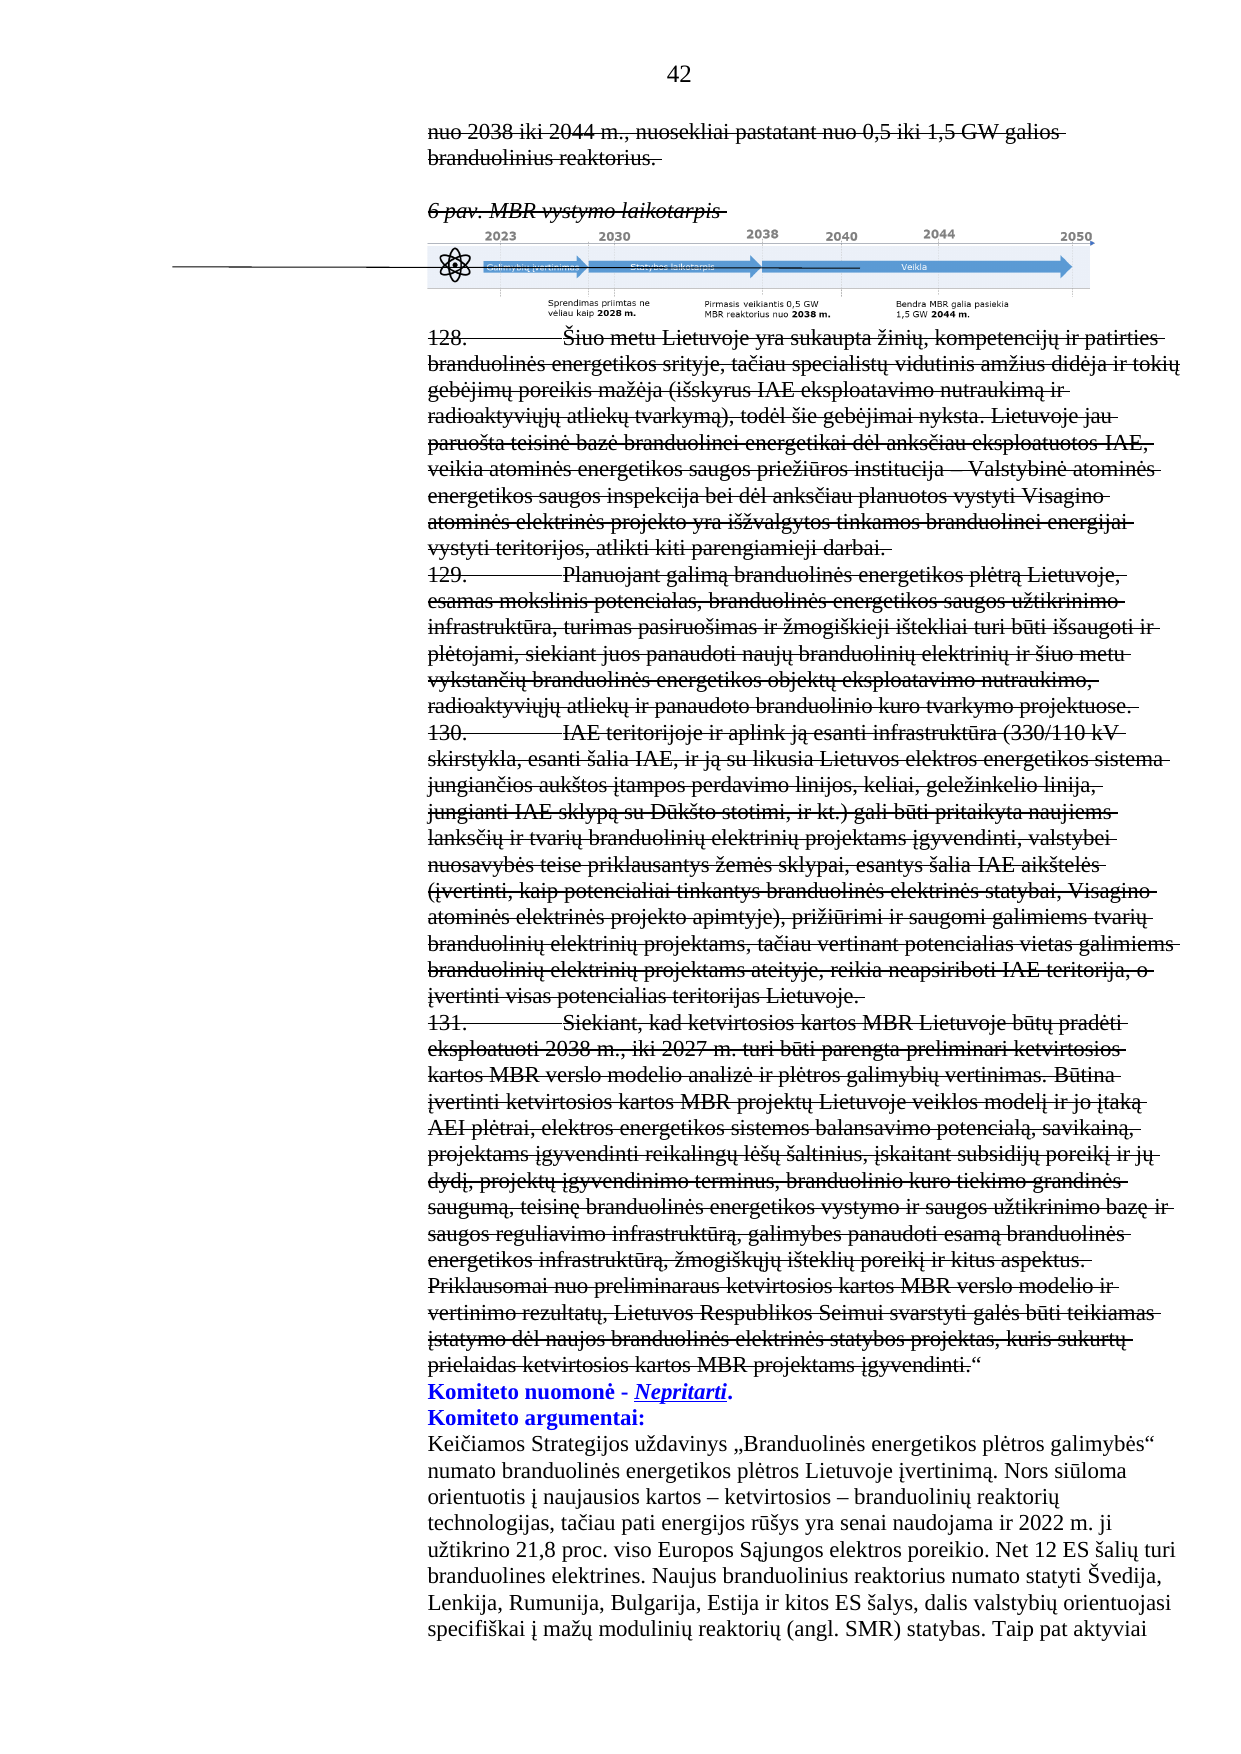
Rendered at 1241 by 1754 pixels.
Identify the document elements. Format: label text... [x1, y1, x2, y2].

text 131. Siekiant, kad ketvirtosios kartos MBR Lietuvoje būtų pradėti eksploatuoti 2038 m., iki 2027 m. turi būti parengta preliminari ketvirtosios kartos MBR verslo modelio analizė ir plėtros galimybių vertinimas. Būtina įvertinti ketvirtosios kartos MBR projektų Lietuvoje veiklos modelį ir jo įtaką AEI plėtrai, elektros energetikos sistemos balansavimo potencialą, savikainą, projektams įgyvendinti reikalingų lėšų šaltinius, įskaitant subsidijų poreikį ir jų dydį, projektų įgyvendinimo terminus, branduolinio kuro tiekimo grandinės saugumą, teisinę branduolinės energetikos vystymo ir saugos užtikrinimo bazę ir saugos reguliavimo infrastruktūrą, galimybes panaudoti esamą branduolinės energetikos infrastruktūrą, žmogiškųjų išteklių poreikį ir kitus aspektus. Priklausomai nuo preliminaraus ketvirtosios kartos MBR verslo modelio ir vertinimo rezultatų, Lietuvos Respublikos Seimui svarstyti galės būti teikiamas įstatymo dėl naujos branduolinės elektrinės statybos projektas, kuris sukurtų prielaidas ketvirtosios kartos MBR projektams įgyvendinti.“ [427, 1009, 1181, 1378]
text Keičiamos Strategijos uždavinys „Branduolinės energetikos plėtros galimybės“ numato branduolinės energetikos plėtros Lietuvoje įvertinimą. Nors siūloma orientuotis į naujausios kartos – ketvirtosios – branduolinių reaktorių technologijas, tačiau pati energijos rūšys yra senai naudojama ir 2022 m. ji užtikrino 21,8 proc. viso Europos Sąjungos elektros poreikio. Net 12 ES šalių turi branduolines elektrines. Naujus branduolinius reaktorius numato statyti Švedija, Lenkija, Rumunija, Bulgarija, Estija ir kitos ES šalys, dalis valstybių orientuojasi specifiškai į mažų modulinių reaktorių (angl. SMR) statybas. Taip pat aktyviai [427, 1430, 1181, 1641]
text 129. Planuojant galimą branduolinės energetikos plėtrą Lietuvoje, esamas mokslinis potencialas, branduolinės energetikos saugos užtikrinimo infrastruktūra, turimas pasiruošimas ir žmogiškieji ištekliai turi būti išsaugoti ir plėtojami, siekiant juos panaudoti naujų branduolinių elektrinių ir šiuo metu vykstančių branduolinės energetikos objektų eksploatavimo nutraukimo, radioaktyviųjų atliekų ir panaudoto branduolinio kuro tvarkymo projektuose. [427, 561, 1181, 719]
text Komiteto argumentai: [427, 1404, 1181, 1430]
text 6 pav. MBR vystymo laikotarpis [427, 197, 1181, 223]
text 130. IAE teritorijoje ir aplink ją esanti infrastruktūra (330/110 kV skirstykla, esanti šalia IAE, ir ją su likusia Lietuvos elektros energetikos sistema jungiančios aukštos įtampos perdavimo linijos, keliai, geležinkelio linija, jungianti IAE sklypą su Dūkšto stotimi, ir kt.) gali būti pritaikyta naujiems lanksčių ir tvarių branduolinių elektrinių projektams įgyvendinti, valstybei nuosavybės teise priklausantys žemės sklypai, esantys šalia IAE aikštelės (įvertinti, kaip potencialiai tinkantys branduolinės elektrinės statybai, Visagino atominės elektrinės projekto apimtyje), prižiūrimi ir saugomi galimiems tvarių branduolinių elektrinių projektams, tačiau vertinant potencialias vietas galimiems branduolinių elektrinių projektams ateityje, reikia neapsiriboti IAE teritorija, o įvertinti visas potencialias teritorijas Lietuvoje. [427, 719, 1181, 1009]
text Komiteto nuomonė - Nepritarti. [427, 1378, 1181, 1404]
text 128. Šiuo metu Lietuvoje yra sukaupta žinių, kompetencijų ir patirties branduolinės energetikos srityje, tačiau specialistų vidutinis amžius didėja ir tokių gebėjimų poreikis mažėja (išskyrus IAE eksploatavimo nutraukimą ir radioaktyviųjų atliekų tvarkymą), todėl šie gebėjimai nyksta. Lietuvoje jau paruošta teisinė bazė branduolinei energetikai dėl anksčiau eksploatuotos IAE, veikia atominės energetikos saugos priežiūros institucija – Valstybinė atominės energetikos saugos inspekcija bei dėl anksčiau planuotos vystyti Visagino atominės elektrinės projekto yra išžvalgytos tinkamos branduolinei energijai vystyti teritorijos, atlikti kiti parengiamieji darbai. [427, 323, 1181, 561]
text nuo 2038 iki 2044 m., nuosekliai pastatant nuo 0,5 iki 1,5 GW galios branduolinius reaktorius. [427, 118, 1181, 171]
